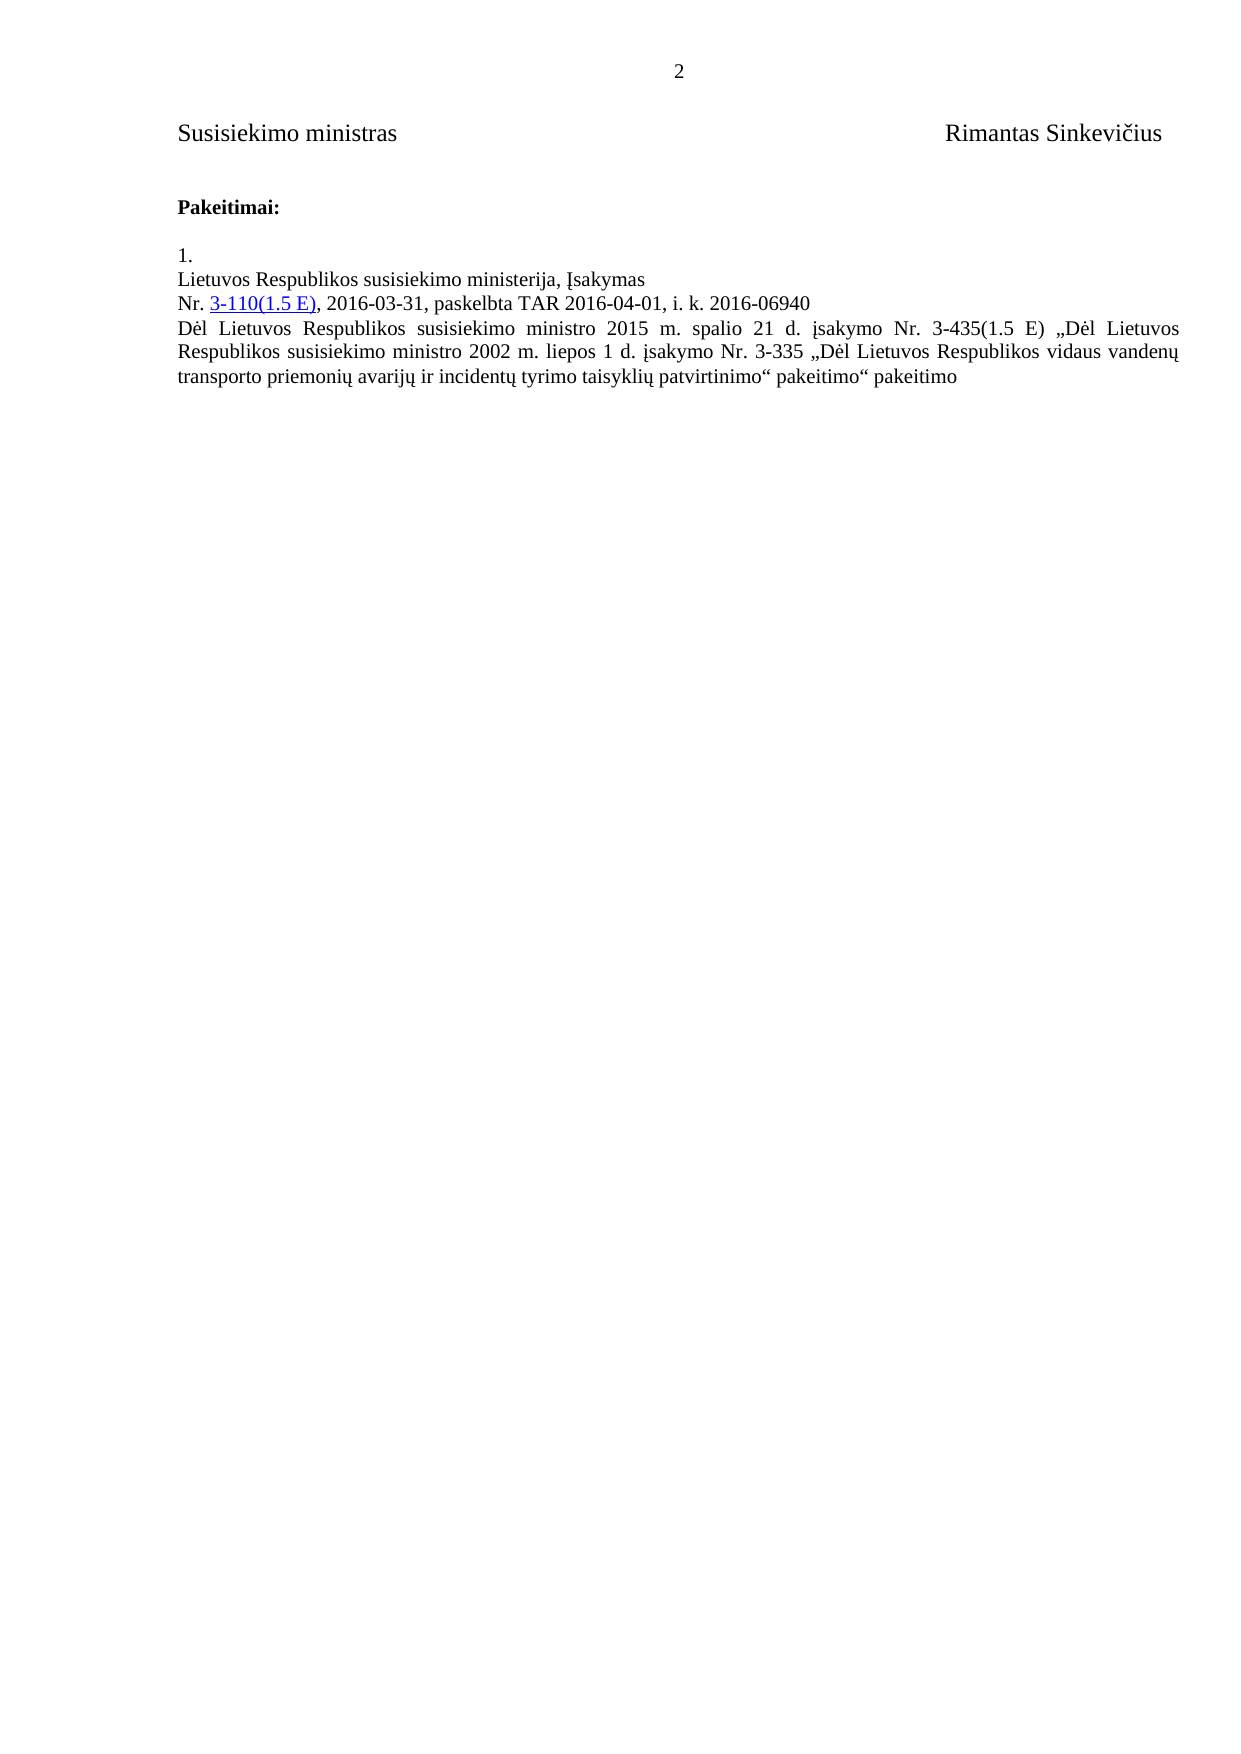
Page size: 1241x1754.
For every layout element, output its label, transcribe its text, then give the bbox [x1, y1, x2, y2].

text Pakeitimai: [177, 195, 1181, 219]
text Lietuvos Respublikos susisiekimo ministerija, Įsakymas [177, 267, 1181, 291]
text 1. [177, 243, 1181, 267]
text Nr. 3-110(1.5 E), 2016-03-31, paskelbta TAR 2016-04-01, i. k. 2016-06940 [177, 291, 1181, 315]
text Dėl Lietuvos Respublikos susisiekimo ministro 2015 m. spalio 21 d. įsakymo Nr. 3-435(1.5 E) „Dėl Lietuvos Respublikos susisiekimo ministro 2002 m. liepos 1 d. įsakymo Nr. 3-335 „Dėl Lietuvos Respublikos vidaus vandenų transporto priemonių avarijų ir incidentų tyrimo taisyklių patvirtinimo“ pakeitimo“ pakeitimo [177, 315, 1181, 388]
text Susisiekimo ministras Rimantas Sinkevičius [177, 118, 1181, 147]
